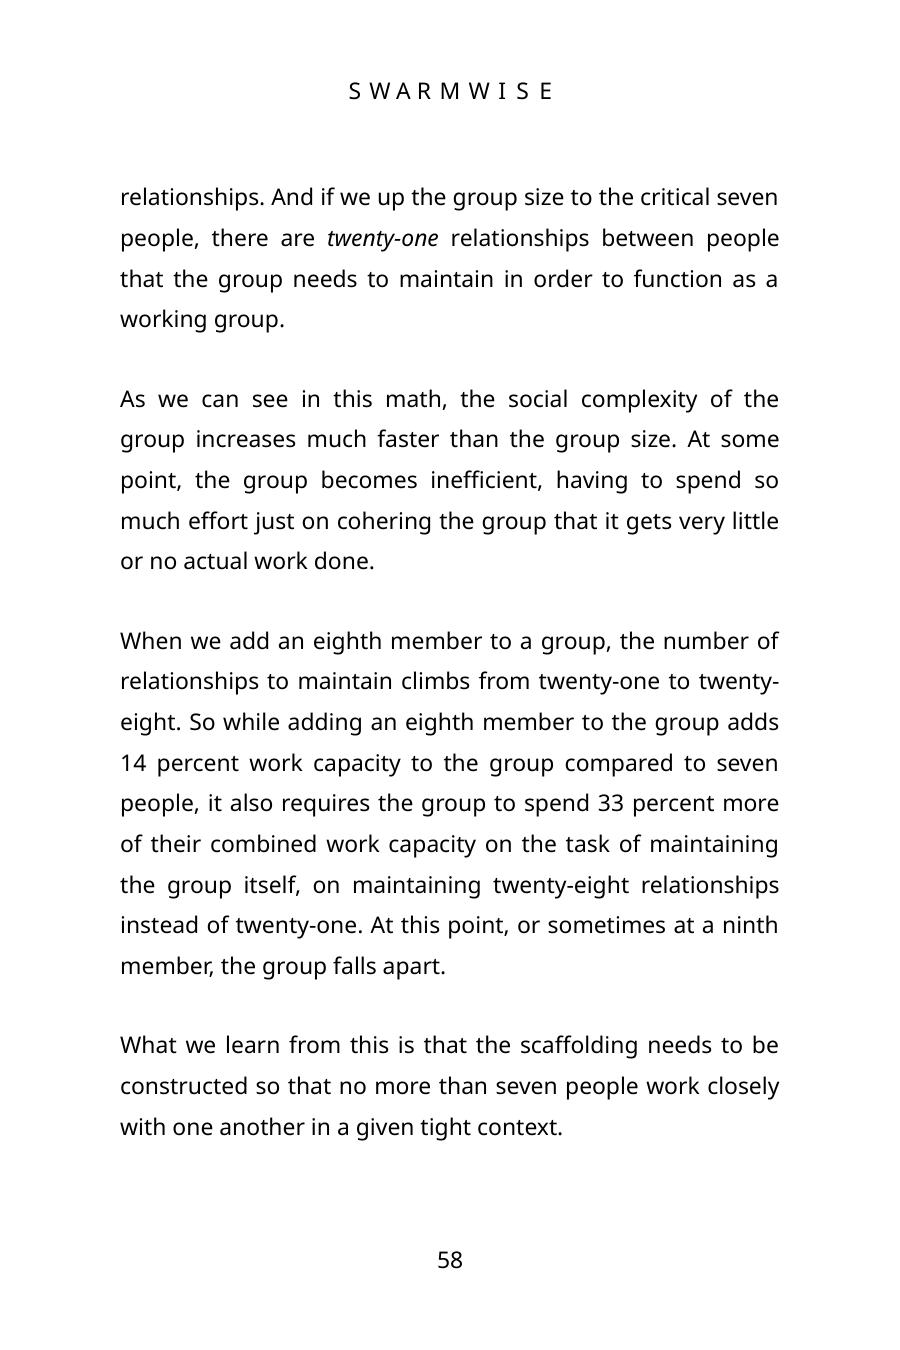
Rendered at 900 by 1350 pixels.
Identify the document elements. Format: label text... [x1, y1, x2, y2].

text When we add an eighth member to a group, the number of relationships to maintain climbs from twenty-one to twenty-eight. So while adding an eighth member to the group adds 14 percent work capacity to the group compared to seven people, it also requires the group to spend 33 percent more of their combined work capacity on the task of maintaining the group itself, on maintaining twenty-eight relationships instead of twenty-one. At this point, or sometimes at a ninth member, the group falls apart. [120, 625, 780, 981]
text relationships. And if we up the group size to the critical seven people, there are twenty-one relationships between people that the group needs to maintain in order to function as a working group. [120, 181, 780, 334]
text As we can see in this math, the social complexity of the group increases much faster than the group size. At some point, the group becomes inefficient, having to spend so much effort just on cohering the group that it gets very little or no actual work done. [120, 383, 780, 576]
text What we learn from this is that the scaffolding needs to be constructed so that no more than seven people work closely with one another in a given tight context. [120, 1029, 780, 1142]
